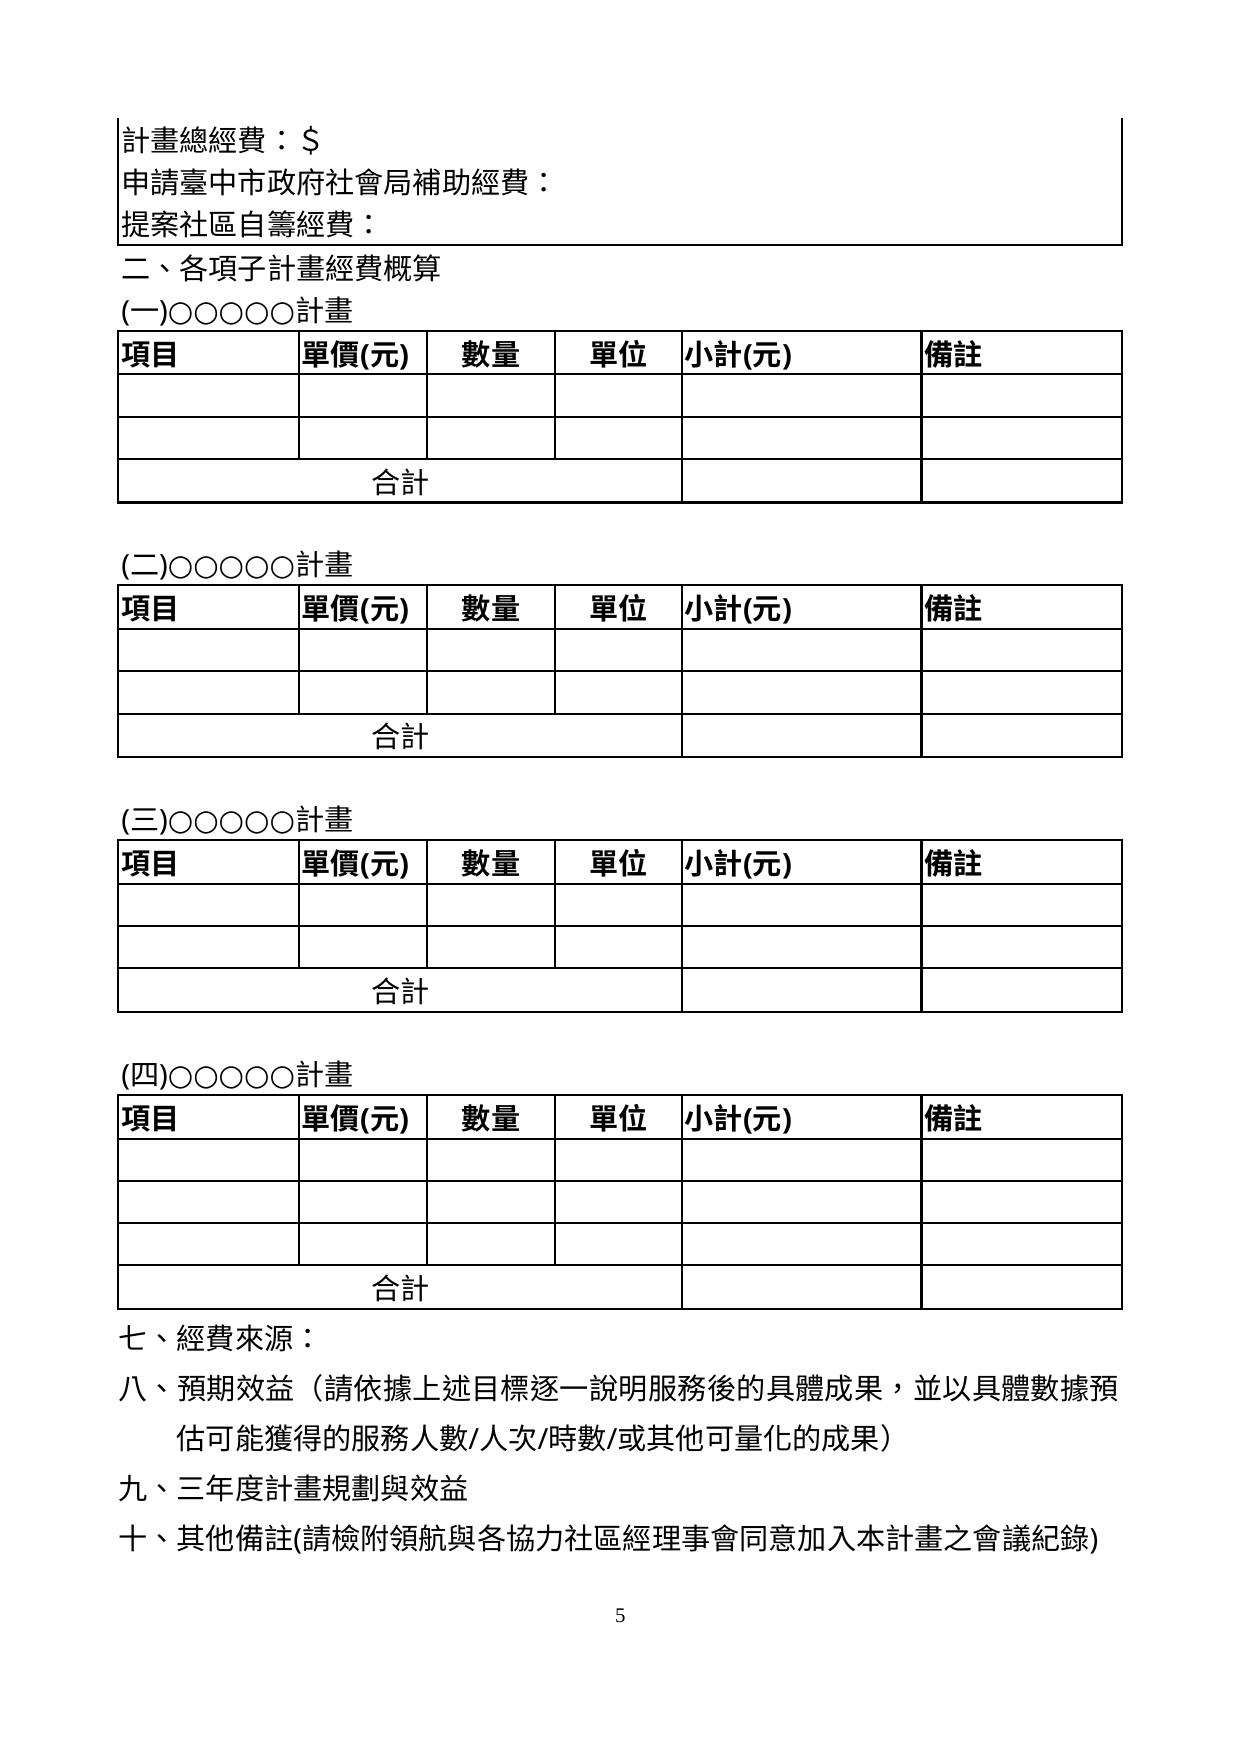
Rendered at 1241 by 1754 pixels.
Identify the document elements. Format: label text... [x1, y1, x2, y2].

table_cell [556, 1224, 681, 1264]
table_cell [682, 797, 921, 839]
table_cell 備註 [923, 586, 1121, 628]
table_cell (三)○○○○○計畫 [118, 797, 554, 839]
table_cell 單價(元) [300, 586, 426, 628]
table_cell [921, 1051, 1122, 1094]
table_cell (二)○○○○○計畫 [118, 542, 427, 584]
table_cell [923, 375, 1121, 416]
table_cell [555, 758, 682, 797]
table_cell [683, 1266, 920, 1308]
table_cell 單價(元) [300, 332, 426, 373]
table_cell [119, 630, 298, 670]
table_cell [683, 1182, 920, 1222]
table_cell [428, 1182, 554, 1222]
table_cell 項目 [119, 841, 298, 883]
table_cell [555, 797, 682, 839]
table_cell [683, 969, 920, 1011]
table_cell [555, 288, 682, 329]
table_cell [921, 542, 1122, 584]
table_cell [923, 1182, 1121, 1222]
table_cell [923, 418, 1121, 458]
table_cell [923, 672, 1121, 712]
table_cell [683, 927, 920, 967]
table_cell [923, 460, 1121, 501]
table_cell 數量 [428, 1096, 554, 1137]
text 九、三年度計畫規劃與效益 [118, 1460, 1122, 1510]
table_cell 數量 [428, 586, 554, 628]
table_cell [921, 797, 1122, 839]
table_cell 小計(元) [683, 332, 920, 373]
table_cell [118, 758, 298, 797]
table_cell [683, 885, 920, 925]
table_cell [923, 1266, 1121, 1308]
table_cell [556, 1182, 681, 1222]
table_cell [921, 758, 1122, 797]
table_cell [683, 630, 920, 670]
table_cell [300, 630, 426, 670]
table_cell 合計 [119, 715, 681, 756]
table_cell [427, 1013, 554, 1051]
table_cell [428, 375, 554, 416]
table_cell [923, 1224, 1121, 1264]
table_cell [428, 1140, 554, 1179]
table_cell [300, 927, 426, 967]
table_cell [556, 672, 681, 712]
table_cell (四)○○○○○計畫 [118, 1051, 554, 1094]
table_cell [921, 246, 1122, 287]
table_cell 數量 [428, 332, 554, 373]
table_cell 小計(元) [683, 1096, 920, 1137]
table_cell [923, 715, 1121, 756]
table_cell [923, 927, 1121, 967]
table_cell [555, 246, 682, 287]
table_cell [682, 1013, 921, 1051]
table_cell [299, 758, 427, 797]
table_cell [923, 885, 1121, 925]
table_cell 二、各項子計畫經費概算 [118, 246, 554, 287]
table_cell 單位 [556, 1096, 681, 1137]
table_cell 單位 [556, 332, 681, 373]
table_cell [683, 1140, 920, 1179]
table_cell 項目 [119, 1096, 298, 1137]
table_cell 單位 [556, 841, 681, 883]
table_cell [682, 1051, 921, 1094]
table_cell [683, 375, 920, 416]
table_cell [556, 927, 681, 967]
table_cell [118, 504, 298, 542]
table_cell [300, 1224, 426, 1264]
table_cell [428, 418, 554, 458]
table_cell [683, 1224, 920, 1264]
table_cell 項目 [119, 332, 298, 373]
table_cell [682, 542, 921, 584]
table_cell [427, 504, 554, 542]
table_cell [428, 885, 554, 925]
table_cell [556, 375, 681, 416]
table_cell [555, 542, 682, 584]
table_cell [119, 672, 298, 712]
table_cell [556, 1140, 681, 1179]
table_cell [300, 672, 426, 712]
table_cell 申請臺中市政府社會局補助經費： [119, 160, 1121, 201]
table_cell [921, 504, 1122, 542]
table_cell [428, 1224, 554, 1264]
table_cell [682, 504, 921, 542]
table_cell [683, 418, 920, 458]
table_cell [119, 885, 298, 925]
text 七、經費來源： [118, 1310, 1122, 1360]
table_cell [682, 246, 921, 287]
table_cell [682, 288, 921, 329]
table_cell 小計(元) [683, 586, 920, 628]
table_cell 備註 [923, 1096, 1121, 1137]
table_cell [682, 758, 921, 797]
table_cell 單價(元) [300, 841, 426, 883]
table_cell [428, 630, 554, 670]
table_cell [119, 1182, 298, 1222]
table_cell 數量 [428, 841, 554, 883]
table_cell [299, 1013, 427, 1051]
table_cell 提案社區自籌經費： [119, 201, 1121, 244]
text 八、預期效益（請依據上述目標逐一說明服務後的具體成果，並以具體數據預估可能獲得的服務人數/人次/時數/或其他可量化的成果） [118, 1360, 1122, 1460]
table_cell [119, 1140, 298, 1179]
table_cell [683, 672, 920, 712]
table_cell [427, 758, 554, 797]
table_cell [921, 1013, 1122, 1051]
table_cell 合計 [119, 1266, 681, 1308]
table_cell [300, 418, 426, 458]
table_cell 備註 [923, 332, 1121, 373]
table_cell [556, 630, 681, 670]
table_cell [556, 885, 681, 925]
table_cell [683, 460, 920, 501]
table_cell [923, 630, 1121, 670]
table_cell 單價(元) [300, 1096, 426, 1137]
table_cell [119, 375, 298, 416]
table_cell [428, 927, 554, 967]
table_cell 項目 [119, 586, 298, 628]
table_cell [300, 1140, 426, 1179]
table_cell [555, 1051, 682, 1094]
text 十、其他備註(請檢附領航與各協力社區經理事會同意加入本計畫之會議紀錄) [118, 1510, 1122, 1560]
table_cell 計畫總經費：＄ [119, 118, 1121, 160]
table_cell 小計(元) [683, 841, 920, 883]
table_cell [427, 542, 554, 584]
table_cell [299, 504, 427, 542]
table_cell [428, 672, 554, 712]
table_cell [119, 1224, 298, 1264]
table_cell [555, 1013, 682, 1051]
table_cell [923, 1140, 1121, 1179]
table_cell (一)○○○○○計畫 [118, 288, 554, 329]
table_cell [556, 418, 681, 458]
table_cell 單位 [556, 586, 681, 628]
table_cell [683, 715, 920, 756]
table_cell [921, 288, 1122, 329]
table_cell [118, 1013, 298, 1051]
table_cell 備註 [923, 841, 1121, 883]
table_cell 合計 [119, 460, 681, 501]
table_cell 合計 [119, 969, 681, 1011]
table_cell [119, 418, 298, 458]
table_cell [300, 375, 426, 416]
table_cell [119, 927, 298, 967]
table_cell [923, 969, 1121, 1011]
table_cell [555, 504, 682, 542]
table_cell [300, 885, 426, 925]
table_cell [300, 1182, 426, 1222]
